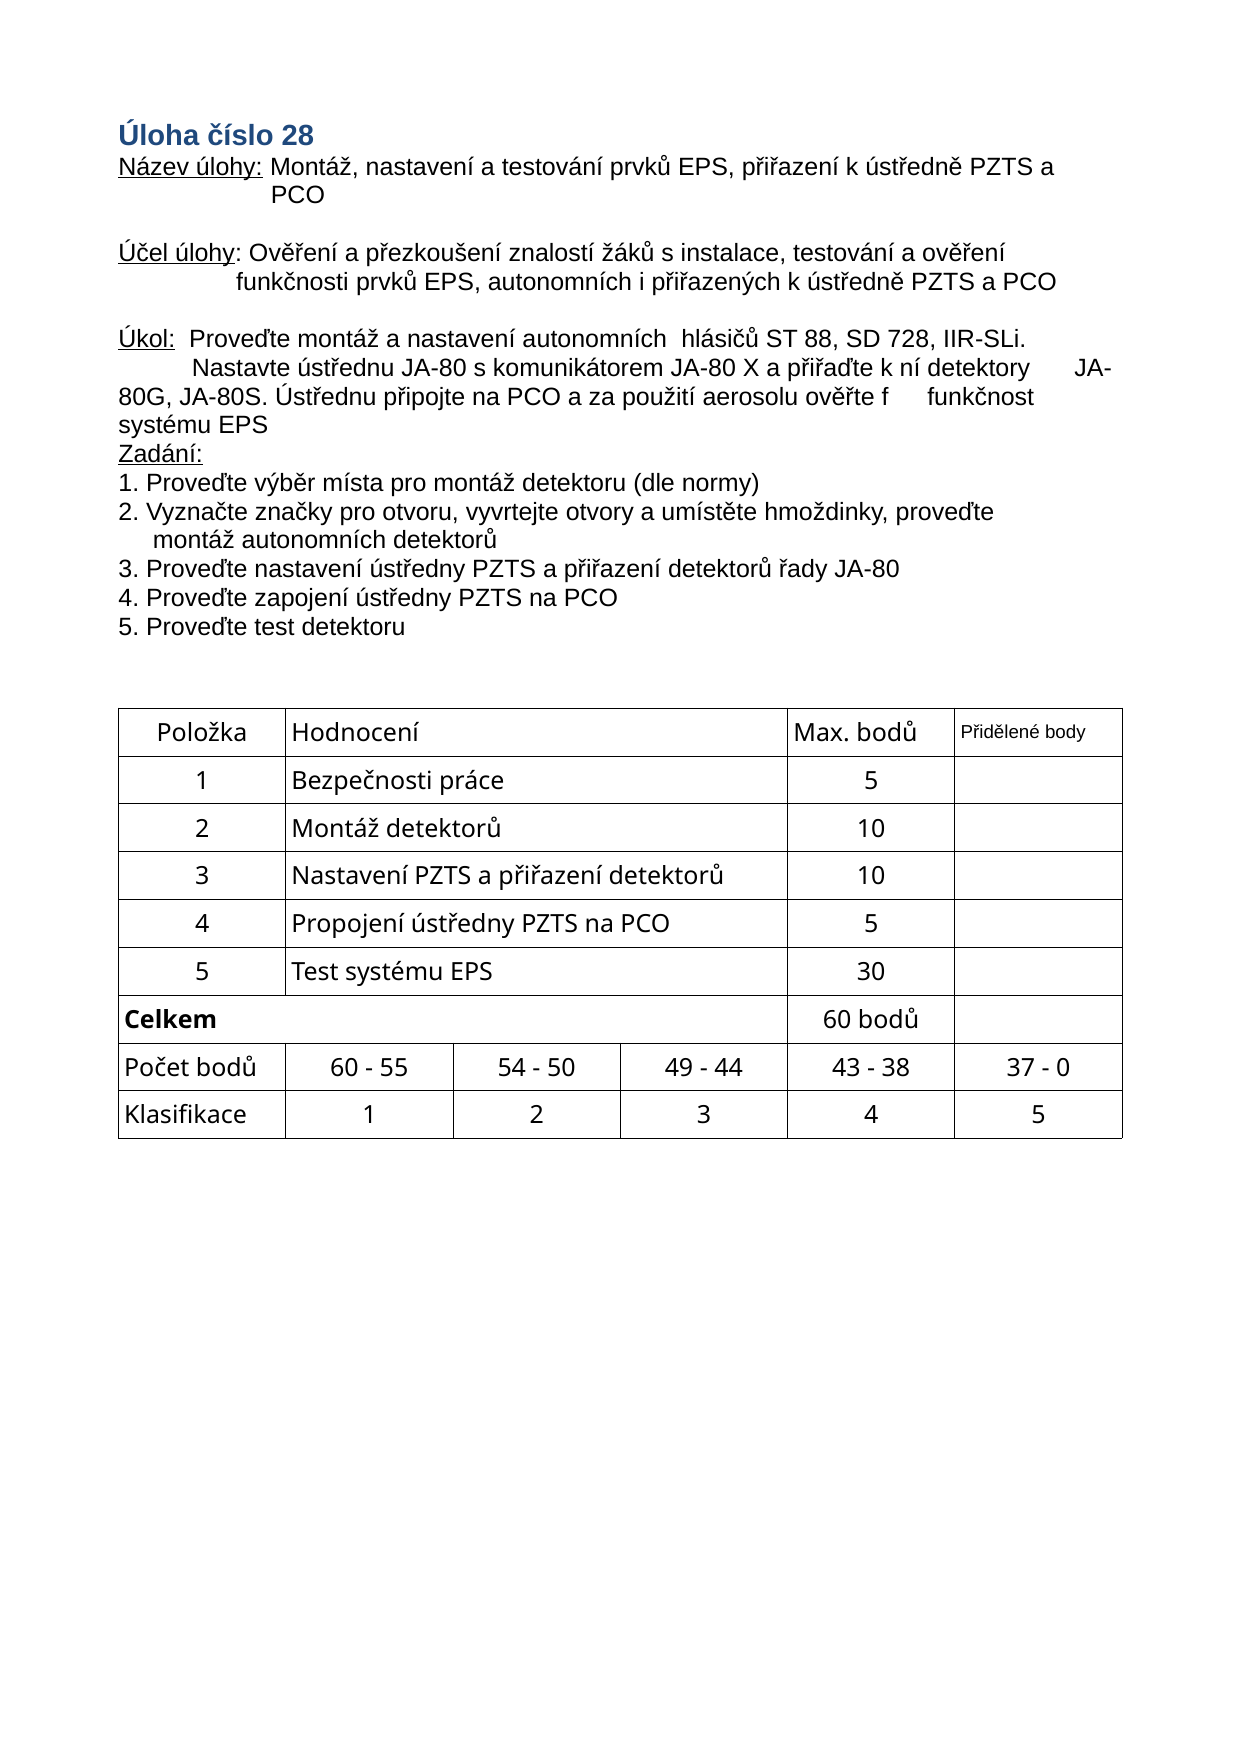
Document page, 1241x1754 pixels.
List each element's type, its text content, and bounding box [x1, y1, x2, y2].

table_cell 3 [119, 852, 285, 899]
table_cell 49 - 44 [621, 1044, 787, 1090]
table_cell [955, 900, 1122, 947]
table_header Max. bodů [788, 709, 954, 756]
text 3. Proveďte nastavení ústředny PZTS a přiřazení detektorů řady JA-80 [118, 554, 1122, 583]
table_cell Montáž detektorů [286, 804, 787, 851]
table_cell 2 [119, 804, 285, 851]
text Úloha číslo 28 [118, 118, 1122, 152]
table_cell Celkem [119, 996, 787, 1042]
table_cell 37 - 0 [955, 1044, 1122, 1090]
table_cell Test systému EPS [286, 948, 787, 994]
table_header Přidělené body [955, 709, 1122, 756]
table_cell Počet bodů [119, 1044, 285, 1090]
table_cell 5 [119, 948, 285, 994]
table_header Položka [119, 709, 285, 756]
text 1. Proveďte výběr místa pro montáž detektoru (dle normy) [118, 468, 1122, 497]
table_cell 10 [788, 804, 954, 851]
text Název úlohy: Montáž, nastavení a testování prvků EPS, přiřazení k ústředně PZTS a [118, 152, 1122, 180]
table_cell [955, 852, 1122, 899]
text 4. Proveďte zapojení ústředny PZTS na PCO [118, 583, 1122, 612]
table_cell Nastavení PZTS a přiřazení detektorů [286, 852, 787, 899]
table_cell Propojení ústředny PZTS na PCO [286, 900, 787, 947]
table_cell 54 - 50 [454, 1044, 620, 1090]
table_header Hodnocení [286, 709, 787, 756]
text PCO [118, 180, 1122, 209]
table_cell Bezpečnosti práce [286, 757, 787, 803]
table_cell 5 [955, 1091, 1122, 1138]
text 5. Proveďte test detektoru [118, 612, 1122, 640]
table_cell [955, 804, 1122, 851]
text 2. Vyznačte značky pro otvoru, vyvrtejte otvory a umístěte hmoždinky, proveďte [118, 497, 1122, 525]
text montáž autonomních detektorů [118, 525, 1122, 554]
table_cell 3 [621, 1091, 787, 1138]
table_cell 10 [788, 852, 954, 899]
table_cell 4 [788, 1091, 954, 1138]
text Účel úlohy: Ověření a přezkoušení znalostí žáků s instalace, testování a ověření [118, 238, 1122, 267]
text Úkol: Proveďte montáž a nastavení autonomních hlásičů ST 88, SD 728, IIR-SLi. Nastavte ústřednu JA-80 s komunikátorem JA-80 X a přiřaďte k ní detektory JA-80G, JA-80S. Ústřednu připojte na PCO a za použití aerosolu ověřte f funkčnost systému EPS [118, 324, 1122, 439]
table_cell 5 [788, 900, 954, 947]
text Zadání: [118, 439, 1122, 468]
table_cell [955, 948, 1122, 994]
table_cell 5 [788, 757, 954, 803]
table_cell 4 [119, 900, 285, 947]
table_cell 1 [286, 1091, 453, 1138]
table_cell 1 [119, 757, 285, 803]
table_cell 30 [788, 948, 954, 994]
table_cell 60 - 55 [286, 1044, 453, 1090]
table_cell 43 - 38 [788, 1044, 954, 1090]
table_cell [955, 757, 1122, 803]
table_cell 60 bodů [788, 996, 954, 1042]
text funkčnosti prvků EPS, autonomních i přiřazených k ústředně PZTS a PCO [118, 267, 1122, 295]
table_cell Klasifikace [119, 1091, 285, 1138]
table_cell 2 [454, 1091, 620, 1138]
table_cell [955, 996, 1122, 1042]
